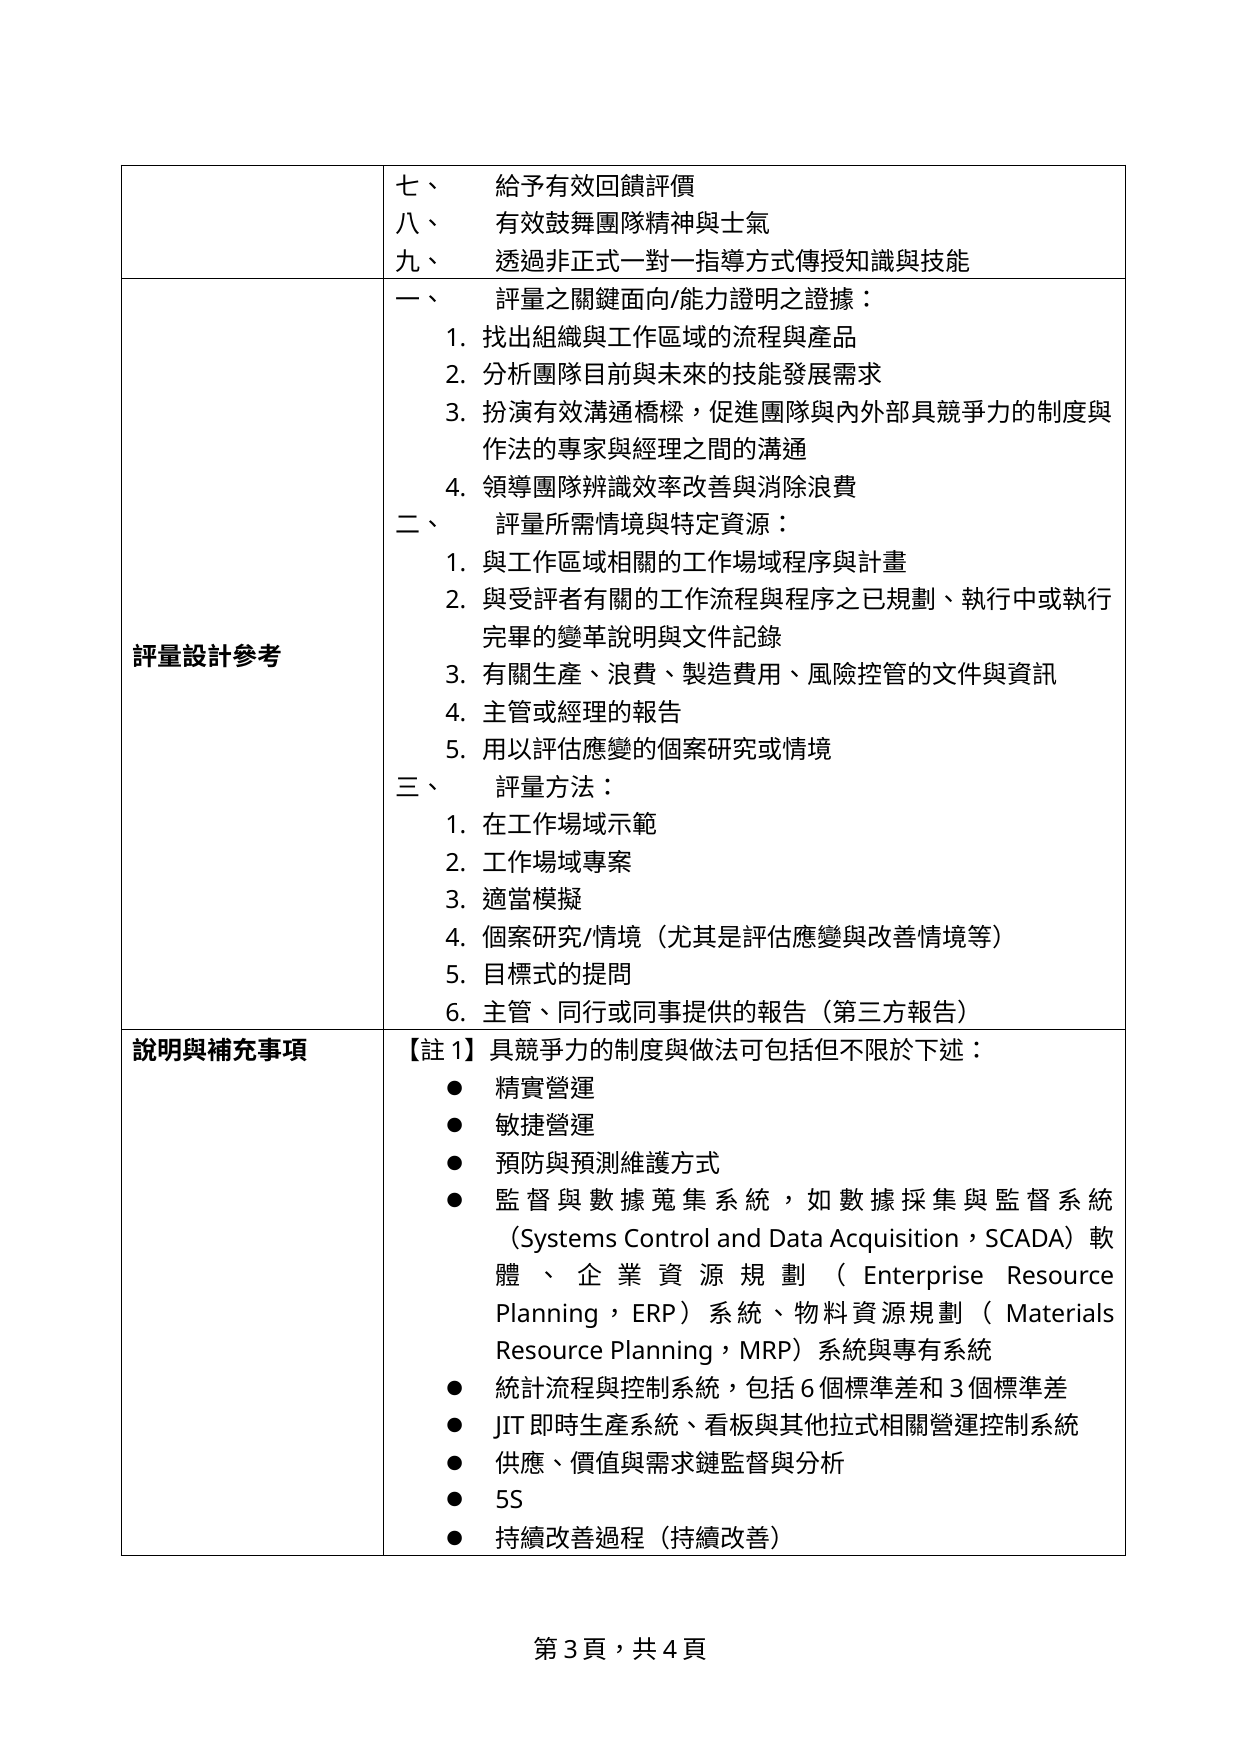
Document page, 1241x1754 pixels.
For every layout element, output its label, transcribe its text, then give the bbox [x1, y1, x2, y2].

table_cell 說明與補充事項 [122, 1030, 383, 1555]
table_cell [122, 166, 383, 278]
table_cell 評量設計參考 [122, 279, 383, 1029]
table_cell 促進目標、活動、溝通、資源的使用包括流程圖 解決問題 找出浪費（日文：無駄） 數據蒐集與分析 解釋並領導他人在以下工作團隊層次執行： 價值流程圖 5S JIT 即時生產系統 防錯機制 流程圖 建立顧客拉力 改善與快速改善系統 設定關鍵績效指標/測度 找出並消除浪費（日文：無駄） 有效溝通，以召開正式與非正式會議，能與各層級人員相處 給予有效回饋評價 有效鼓舞團隊精神與士氣 透過非正式一對一指導方式傳授知識與技能 [384, 166, 1125, 278]
table_cell 評量之關鍵面向/能力證明之證據： 找出組織與工作區域的流程與產品 分析團隊目前與未來的技能發展需求 扮演有效溝通橋樑，促進團隊與內外部具競爭力的制度與作法的專家與經理之間的溝通 領導團隊辨識效率改善與消除浪費 評量所需情境與特定資源： 與工作區域相關的工作場域程序與計畫 與受評者有關的工作流程與程序之已規劃、執行中或執行完畢的變革說明與文件記錄 有關生產、浪費、製造費用、風險控管的文件與資訊 主管或經理的報告 用以評估應變的個案研究或情境 評量方法： 在工作場域示範 工作場域專案 適當模擬 個案研究/情境（尤其是評估應變與改善情境等） 目標式的提問 主管、同行或同事提供的報告（第三方報告） [384, 279, 1125, 1029]
table_cell 【註1】具競爭力的制度與做法可包括但不限於下述： 精實營運 敏捷營運 預防與預測維護方式 監督與數據蒐集系統，如數據採集與監督系統（Systems Control and Data Acquisition，SCADA）軟體、企業資源規劃（Enterprise Resource Planning，ERP）系統、物料資源規劃（ Materials Resource Planning，MRP）系統與專有系統 統計流程與控制系統，包括6個標準差和3個標準差 JIT即時生產系統、看板與其他拉式相關營運控制系統 供應、價值與需求鏈監督與分析 5S 持續改善過程（持續改善） 突破性改善（快速改善） 因果圖 設備綜合效率 生產節拍 流程圖 問題解決 推移圖 標準程序 現況樹 應解讀具競爭力的制度與作法並考慮： 具競爭力的制度與作法執行階段 企業規模 工作組織、文化、法規環境、產業別 【註2】預算可能包括： 財務 時間 物料/產品 與團隊與工作區域相關的業務計畫 【註3】浪費可能包括： 生產過剩或生產過早 延遲 移動與運輸 不良流程設計 庫存 流程無效率表現 製造瑕疵品項 無益於組織或組織顧客的活動 [384, 1030, 1125, 1555]
